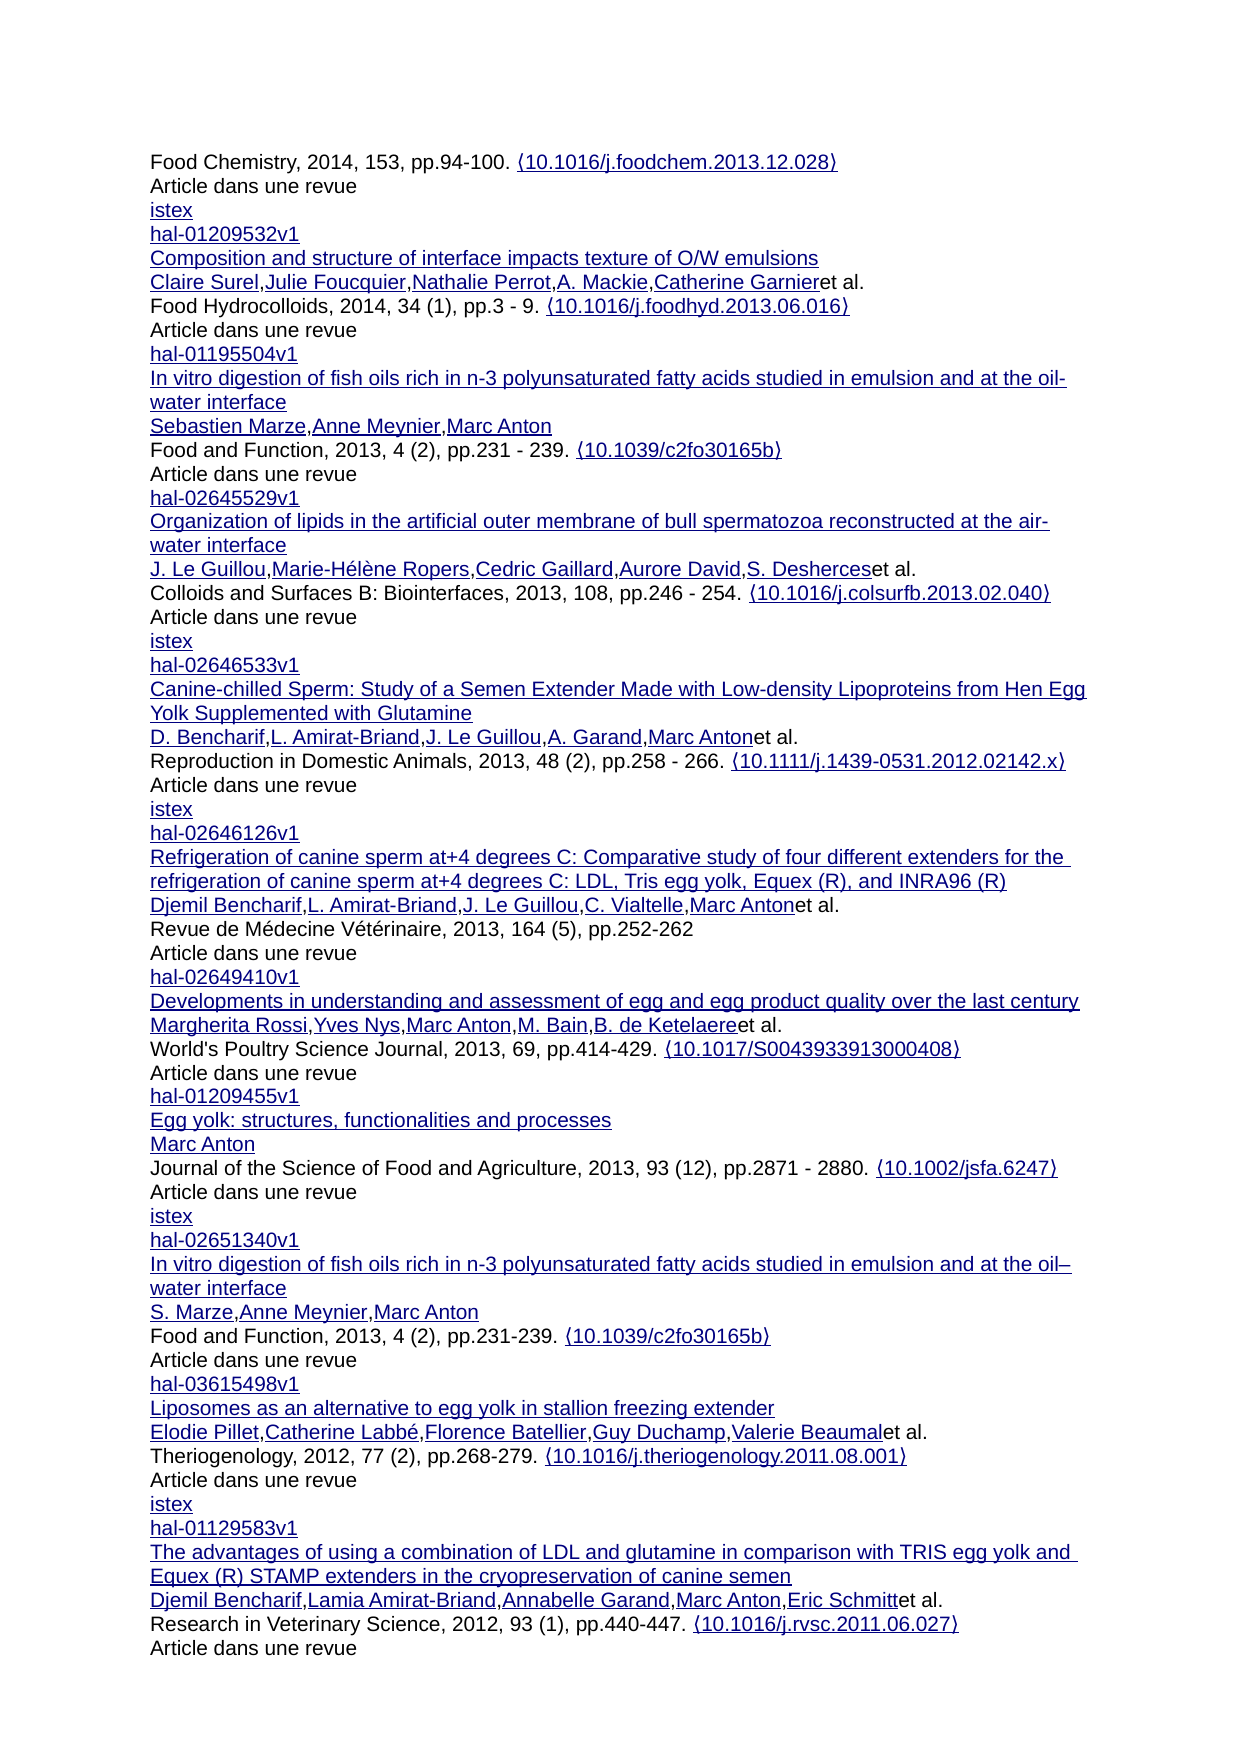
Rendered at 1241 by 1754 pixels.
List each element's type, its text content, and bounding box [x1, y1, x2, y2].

table_cell In vitro digestion of fish oils rich in n-3 polyunsaturated fatty acids studied in emulsion and at the oil–water interface S. Marze,Anne Meynier,Marc Anton Food and Function, 2013, 4 (2), pp.231-239. ⟨10.1039/c2fo30165b⟩ Article dans une revue hal-03615498v1 [150, 1252, 1090, 1396]
table_cell Canine-chilled Sperm: Study of a Semen Extender Made with Low-density Lipoproteins from Hen Egg Yolk Supplemented with Glutamine D. Bencharif,L. Amirat-Briand,J. Le Guillou,A. Garand,Marc Antonet al. Reproduction in Domestic Animals, 2013, 48 (2), pp.258 - 266. ⟨10.1111/j.1439-0531.2012.02142.x⟩ Article dans une revue istex hal-02646126v1 [150, 677, 1090, 845]
table_cell Refrigeration of canine sperm at+4 degrees C: Comparative study of four different extenders for the refrigeration of canine sperm at+4 degrees C: LDL, Tris egg yolk, Equex (R), and INRA96 (R) Djemil Bencharif,L. Amirat-Briand,J. Le Guillou,C. Vialtelle,Marc Antonet al. Revue de Médecine Vétérinaire, 2013, 164 (5), pp.252-262 Article dans une revue hal-02649410v1 [150, 845, 1090, 988]
table_cell Egg yolk: structures, functionalities and processes Marc Anton Journal of the Science of Food and Agriculture, 2013, 93 (12), pp.2871 - 2880. ⟨10.1002/jsfa.6247⟩ Article dans une revue istex hal-02651340v1 [150, 1108, 1090, 1252]
table_cell In vitro digestion of fish oils rich in n-3 polyunsaturated fatty acids studied in emulsion and at the oil-water interface Sebastien Marze,Anne Meynier,Marc Anton Food and Function, 2013, 4 (2), pp.231 - 239. ⟨10.1039/c2fo30165b⟩ Article dans une revue hal-02645529v1 [150, 366, 1090, 509]
table_cell Developments in understanding and assessment of egg and egg product quality over the last century Margherita Rossi,Yves Nys,Marc Anton,M. Bain,B. de Ketelaereet al. World's Poultry Science Journal, 2013, 69, pp.414-429. ⟨10.1017/S0043933913000408⟩ Article dans une revue hal-01209455v1 [150, 989, 1090, 1108]
table_cell Composition and structure of interface impacts texture of O/W emulsions Claire Surel,Julie Foucquier,Nathalie Perrot,A. Mackie,Catherine Garnieret al. Food Hydrocolloids, 2014, 34 (1), pp.3 - 9. ⟨10.1016/j.foodhyd.2013.06.016⟩ Article dans une revue hal-01195504v1 [150, 246, 1090, 366]
table_cell Organization of lipids in the artificial outer membrane of bull spermatozoa reconstructed at the air-water interface J. Le Guillou,Marie-Hélène Ropers,Cedric Gaillard,Aurore David,S. Desherceset al. Colloids and Surfaces B: Biointerfaces, 2013, 108, pp.246 - 254. ⟨10.1016/j.colsurfb.2013.02.040⟩ Article dans une revue istex hal-02646533v1 [150, 509, 1090, 677]
table_cell Food Chemistry, 2014, 153, pp.94-100. ⟨10.1016/j.foodchem.2013.12.028⟩ Article dans une revue istex hal-01209532v1 [150, 150, 1090, 246]
table_cell Liposomes as an alternative to egg yolk in stallion freezing extender Elodie Pillet,Catherine Labbé,Florence Batellier,Guy Duchamp,Valerie Beaumalet al. Theriogenology, 2012, 77 (2), pp.268-279. ⟨10.1016/j.theriogenology.2011.08.001⟩ Article dans une revue istex hal-01129583v1 [150, 1396, 1090, 1539]
table_cell The advantages of using a combination of LDL and glutamine in comparison with TRIS egg yolk and Equex (R) STAMP extenders in the cryopreservation of canine semen Djemil Bencharif,Lamia Amirat-Briand,Annabelle Garand,Marc Anton,Eric Schmittet al. Research in Veterinary Science, 2012, 93 (1), pp.440-447. ⟨10.1016/j.rvsc.2011.06.027⟩ Article dans une revue [150, 1540, 1090, 1659]
